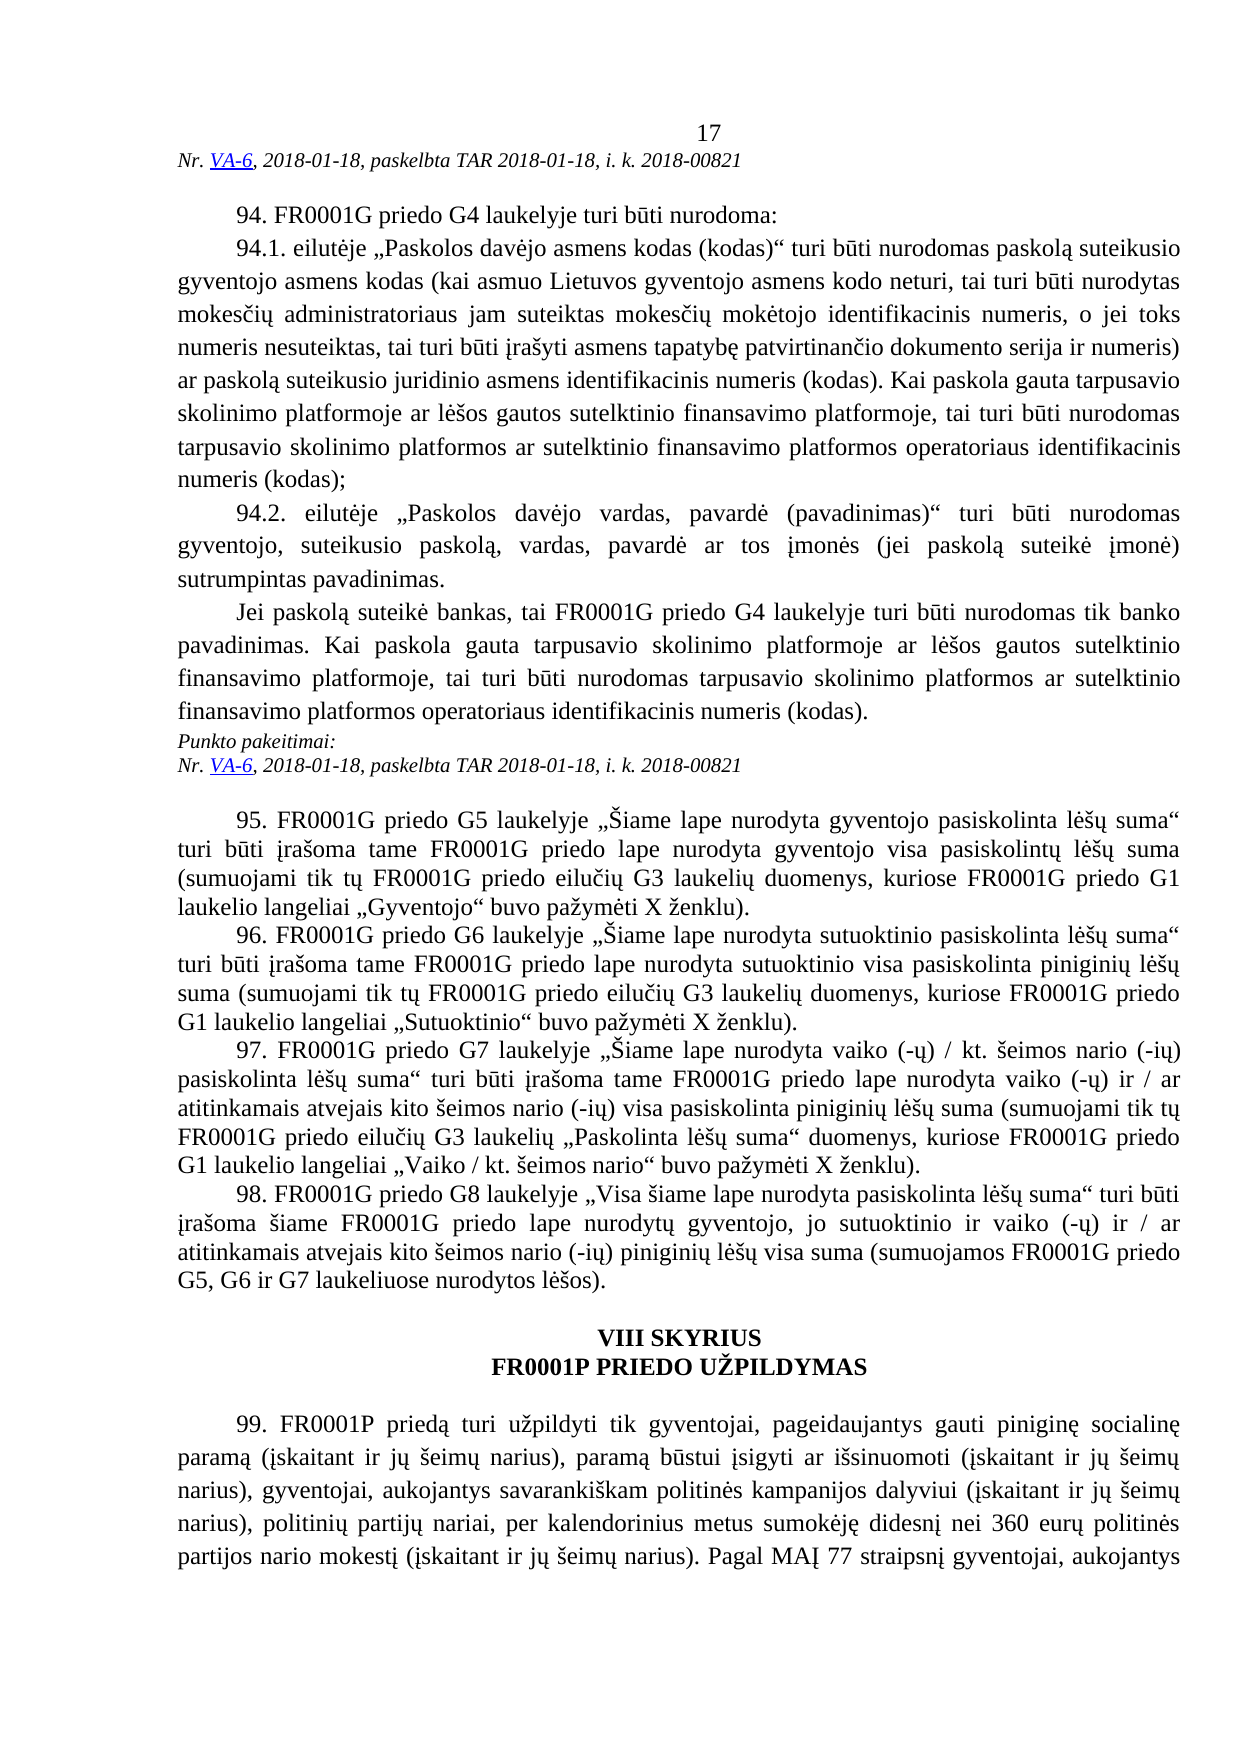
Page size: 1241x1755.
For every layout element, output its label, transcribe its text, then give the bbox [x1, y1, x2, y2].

text FR0001P PRIEDO UŽPILDYMAS [177, 1352, 1181, 1381]
text 99. FR0001P priedą turi užpildyti tik gyventojai, pageidaujantys gauti piniginę socialinę paramą (įskaitant ir jų šeimų narius), paramą būstui įsigyti ar išsinuomoti (įskaitant ir jų šeimų narius), gyventojai, aukojantys savarankiškam politinės kampanijos dalyviui (įskaitant ir jų šeimų narius), politinių partijų nariai, per kalendorinius metus sumokėję didesnį nei 360 eurų politinės partijos nario mokestį (įskaitant ir jų šeimų narius). Pagal MAĮ 77 straipsnį gyventojai, aukojantys [177, 1409, 1181, 1570]
text Nr. VA-6, 2018-01-18, paskelbta TAR 2018-01-18, i. k. 2018-00821 [177, 148, 1181, 172]
text 97. FR0001G priedo G7 laukelyje „Šiame lape nurodyta vaiko (-ų) / kt. šeimos nario (-ių) pasiskolinta lėšų suma“ turi būti įrašoma tame FR0001G priedo lape nurodyta vaiko (-ų) ir / ar atitinkamais atvejais kito šeimos nario (-ių) visa pasiskolinta piniginių lėšų suma (sumuojami tik tų FR0001G priedo eilučių G3 laukelių „Paskolinta lėšų suma“ duomenys, kuriose FR0001G priedo G1 laukelio langeliai „Vaiko / kt. šeimos nario“ buvo pažymėti X ženklu). [177, 1036, 1181, 1179]
text Nr. VA-6, 2018-01-18, paskelbta TAR 2018-01-18, i. k. 2018-00821 [177, 753, 1181, 777]
text Jei paskolą suteikė bankas, tai FR0001G priedo G4 laukelyje turi būti nurodomas tik banko pavadinimas. Kai paskola gauta tarpusavio skolinimo platformoje ar lėšos gautos sutelktinio finansavimo platformoje, tai turi būti nurodomas tarpusavio skolinimo platformos ar sutelktinio finansavimo platformos operatoriaus identifikacinis numeris (kodas). [177, 597, 1181, 724]
text 95. FR0001G priedo G5 laukelyje „Šiame lape nurodyta gyventojo pasiskolinta lėšų suma“ turi būti įrašoma tame FR0001G priedo lape nurodyta gyventojo visa pasiskolintų lėšų suma (sumuojami tik tų FR0001G priedo eilučių G3 laukelių duomenys, kuriose FR0001G priedo G1 laukelio langeliai „Gyventojo“ buvo pažymėti X ženklu). [177, 806, 1181, 921]
text 94. FR0001G priedo G4 laukelyje turi būti nurodoma: [177, 200, 1181, 229]
text Punkto pakeitimai: [177, 729, 1181, 753]
text 94.1. eilutėje „Paskolos davėjo asmens kodas (kodas)“ turi būti nurodomas paskolą suteikusio gyventojo asmens kodas (kai asmuo Lietuvos gyventojo asmens kodo neturi, tai turi būti nurodytas mokesčių administratoriaus jam suteiktas mokesčių mokėtojo identifikacinis numeris, o jei toks numeris nesuteiktas, tai turi būti įrašyti asmens tapatybę patvirtinančio dokumento serija ir numeris) ar paskolą suteikusio juridinio asmens identifikacinis numeris (kodas). Kai paskola gauta tarpusavio skolinimo platformoje ar lėšos gautos sutelktinio finansavimo platformoje, tai turi būti nurodomas tarpusavio skolinimo platformos ar sutelktinio finansavimo platformos operatoriaus identifikacinis numeris (kodas); [177, 233, 1181, 493]
text 94.2. eilutėje „Paskolos davėjo vardas, pavardė (pavadinimas)“ turi būti nurodomas gyventojo, suteikusio paskolą, vardas, pavardė ar tos įmonės (jei paskolą suteikė įmonė) sutrumpintas pavadinimas. [177, 498, 1181, 592]
text 96. FR0001G priedo G6 laukelyje „Šiame lape nurodyta sutuoktinio pasiskolinta lėšų suma“ turi būti įrašoma tame FR0001G priedo lape nurodyta sutuoktinio visa pasiskolinta piniginių lėšų suma (sumuojami tik tų FR0001G priedo eilučių G3 laukelių duomenys, kuriose FR0001G priedo G1 laukelio langeliai „Sutuoktinio“ buvo pažymėti X ženklu). [177, 921, 1181, 1036]
text VIII SKYRIUS [177, 1323, 1181, 1352]
text 98. FR0001G priedo G8 laukelyje „Visa šiame lape nurodyta pasiskolinta lėšų suma“ turi būti įrašoma šiame FR0001G priedo lape nurodytų gyventojo, jo sutuoktinio ir vaiko (-ų) ir / ar atitinkamais atvejais kito šeimos nario (-ių) piniginių lėšų visa suma (sumuojamos FR0001G priedo G5, G6 ir G7 laukeliuose nurodytos lėšos). [177, 1179, 1181, 1294]
